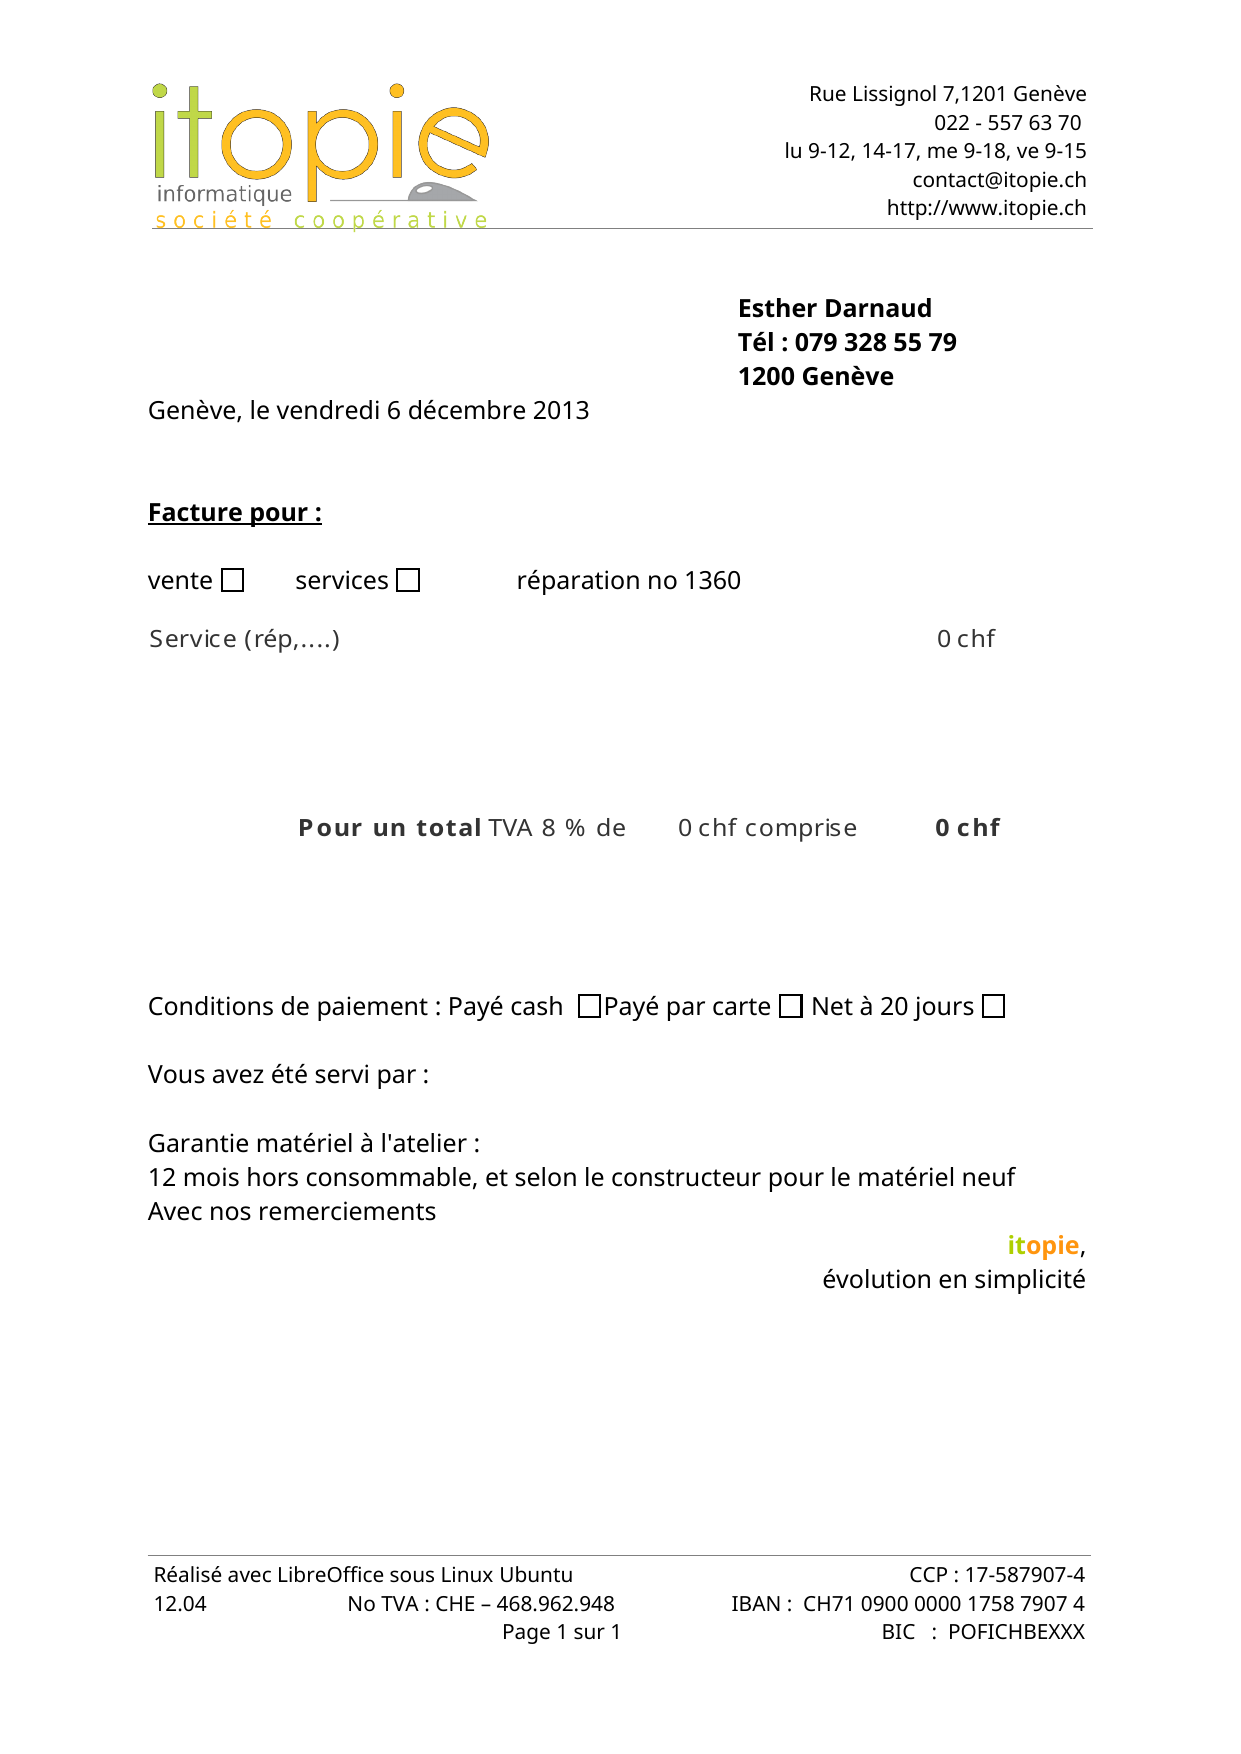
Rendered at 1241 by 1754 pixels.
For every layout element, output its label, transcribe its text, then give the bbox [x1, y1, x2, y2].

text évolution en simplicité [148, 1262, 1093, 1296]
text Avec nos remerciements [148, 1193, 1093, 1227]
text Genève, le vendredi 6 décembre 2013 [148, 392, 1093, 427]
text Esther Darnaud [148, 290, 1093, 324]
picture [138, 72, 500, 244]
text Vous avez été servi par : [148, 1057, 1093, 1091]
text itopie, [148, 1227, 1093, 1262]
text vente services réparation no 1360 [148, 563, 1093, 597]
text 1200 Genève [148, 358, 1093, 392]
text Conditions de paiement : Payé cash Payé par carte Net à 20 jours [148, 989, 1093, 1023]
text Garantie matériel à l'atelier : [148, 1125, 1093, 1159]
text Facture pour : [148, 495, 1093, 529]
text 12 mois hors consommable, et selon le constructeur pour le matériel neuf [148, 1159, 1093, 1193]
text Tél : 079 328 55 79 [148, 324, 1093, 358]
